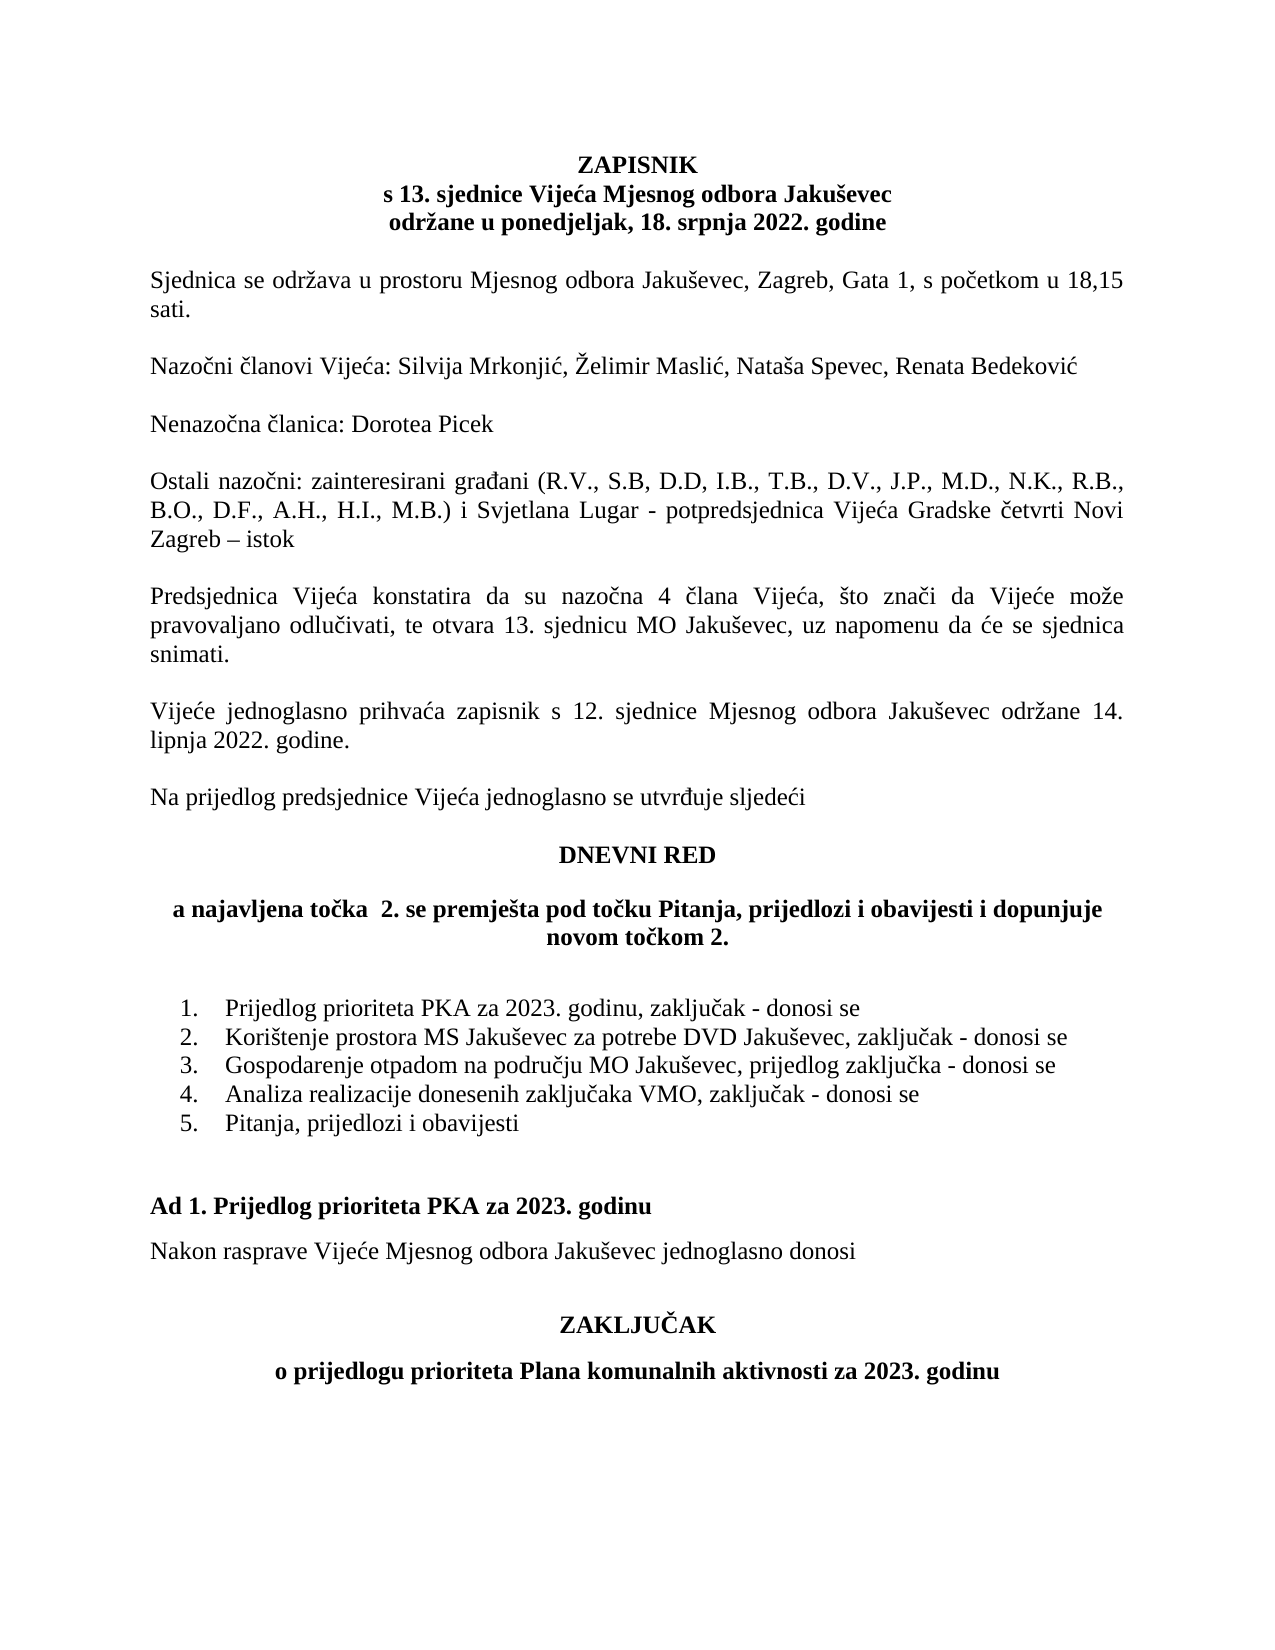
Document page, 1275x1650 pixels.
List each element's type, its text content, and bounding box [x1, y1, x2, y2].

text Na prijedlog predsjednice Vijeća jednoglasno se utvrđuje sljedeći [150, 782, 1125, 811]
text Vijeće jednoglasno prihvaća zapisnik s 12. sjednice Mjesnog odbora Jakuševec održane 14. lipnja 2022. godine. [150, 696, 1125, 754]
text održane u ponedjeljak, 18. srpnja 2022. godine [150, 207, 1125, 236]
list Prijedlog prioriteta PKA za 2023. godinu, zaključak - donosi se [179, 993, 1125, 1022]
text Ostali nazočni: zainteresirani građani (R.V., S.B, D.D, I.B., T.B., D.V., J.P., M.D., N.K., R.B., B.O., D.F., A.H., H.I., M.B.) i Svjetlana Lugar - potpredsjednica Vijeća Gradske četvrti Novi Zagreb – istok [150, 466, 1125, 552]
text Predsjednica Vijeća konstatira da su nazočna 4 člana Vijeća, što znači da Vijeće može pravovaljano odlučivati, te otvara 13. sjednicu MO Jakuševec, uz napomenu da će se sjednica snimati. [150, 581, 1125, 667]
list Korištenje prostora MS Jakuševec za potrebe DVD Jakuševec, zaključak - donosi se [179, 1022, 1125, 1050]
text o prijedlogu prioriteta Plana komunalnih aktivnosti za 2023. godinu [150, 1356, 1125, 1384]
list Analiza realizacije donesenih zaključaka VMO, zaključak - donosi se [179, 1079, 1125, 1108]
text ZAPISNIK [150, 150, 1125, 179]
text Nazočni članovi Vijeća: Silvija Mrkonjić, Želimir Maslić, Nataša Spevec, Renata Bedeković [150, 351, 1125, 380]
text s 13. sjednice Vijeća Mjesnog odbora Jakuševec [150, 179, 1125, 207]
list Gospodarenje otpadom na području MO Jakuševec, prijedlog zaključka - donosi se [179, 1050, 1125, 1079]
text a najavljena točka 2. se premješta pod točku Pitanja, prijedlozi i obavijesti i dopunjuje novom točkom 2. [150, 894, 1125, 951]
text Nakon rasprave Vijeće Mjesnog odbora Jakuševec jednoglasno donosi [150, 1236, 1125, 1265]
list Pitanja, prijedlozi i obavijesti [179, 1108, 1125, 1137]
text DNEVNI RED [150, 840, 1125, 869]
text Sjednica se održava u prostoru Mjesnog odbora Jakuševec, Zagreb, Gata 1, s početkom u 18,15 sati. [150, 265, 1125, 322]
text Nenazočna članica: Dorotea Picek [150, 409, 1125, 437]
text Ad 1. Prijedlog prioriteta PKA za 2023. godinu [150, 1191, 1125, 1219]
text ZAKLJUČAK [150, 1310, 1125, 1339]
